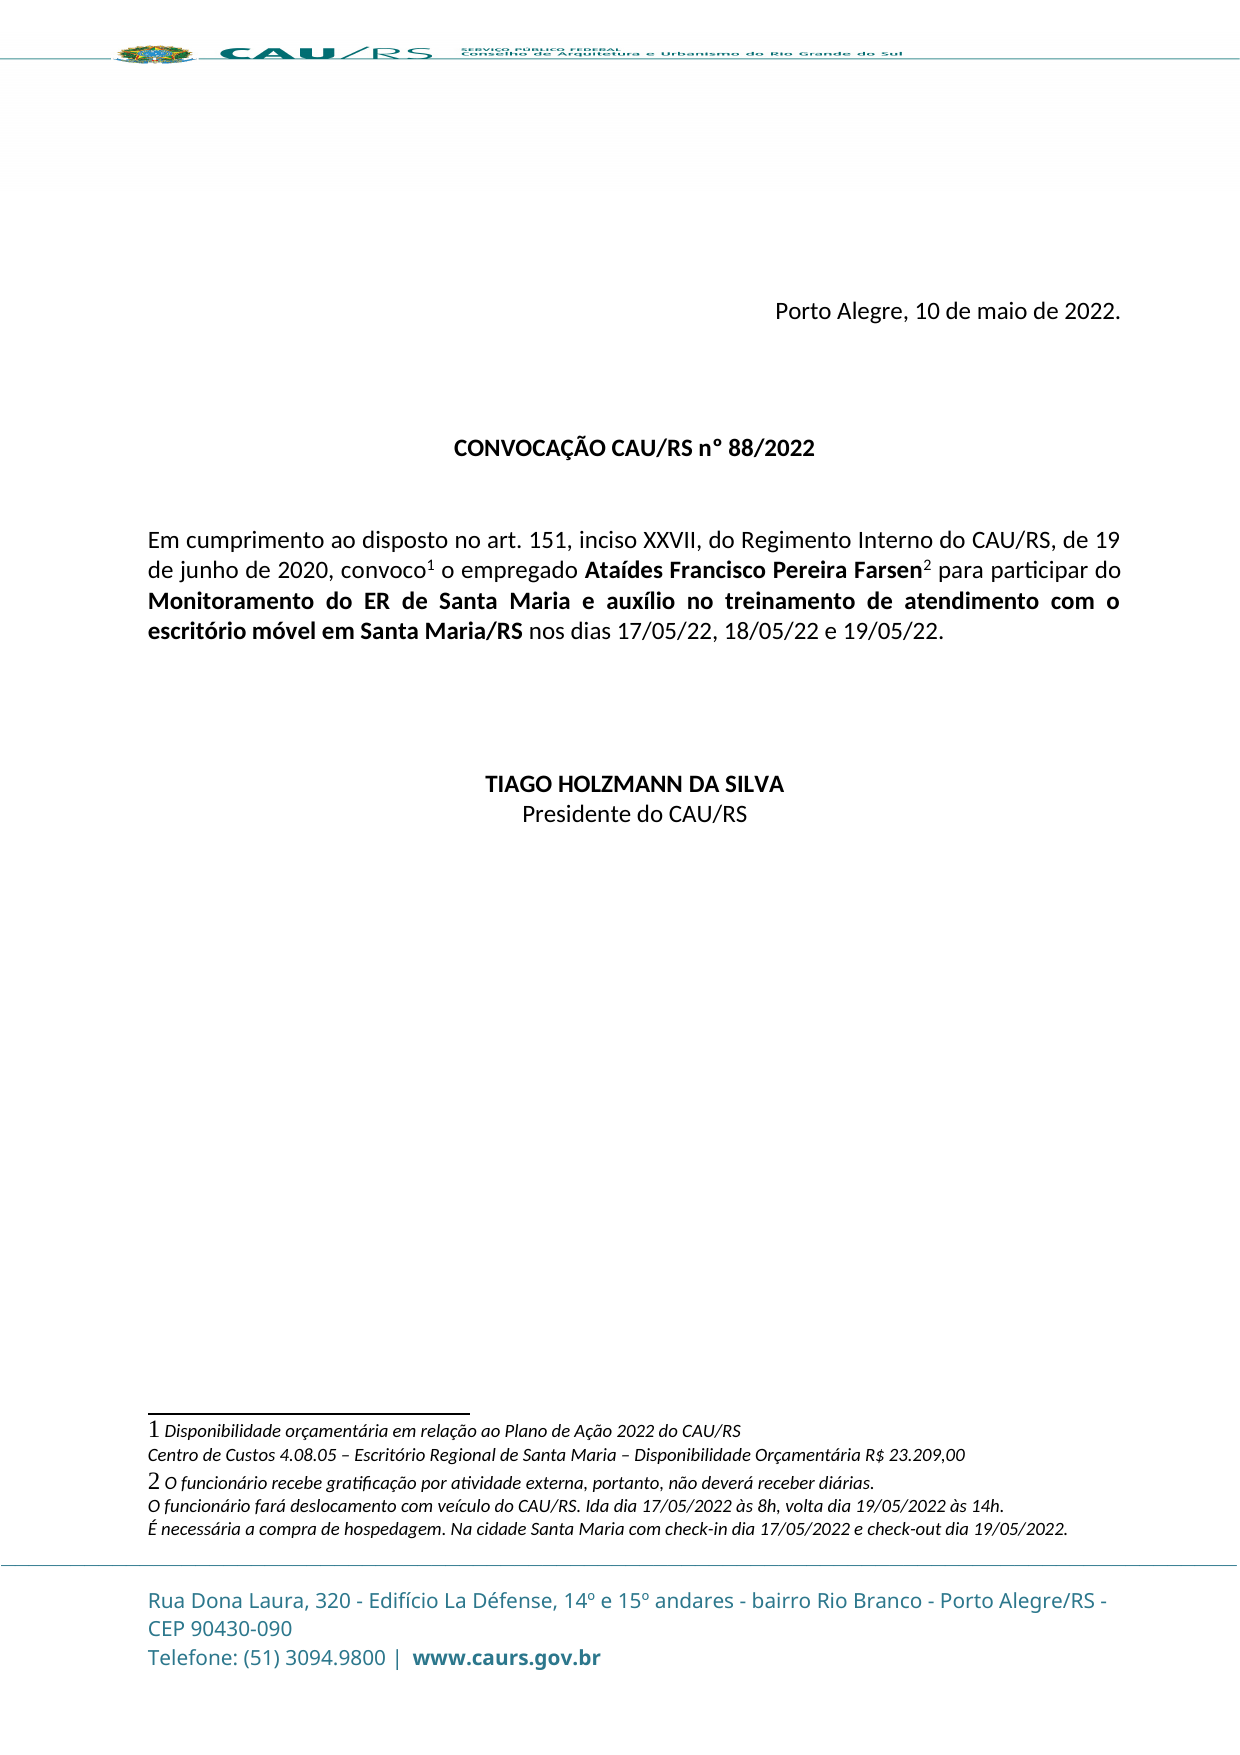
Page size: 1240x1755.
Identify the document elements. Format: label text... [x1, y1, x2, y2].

text Porto Alegre, 10 de maio de 2022. [148, 295, 1121, 326]
text Disponibilidade orçamentária em relação ao Plano de Ação 2022 do CAU/RS Centro de Custos 4.08.05 – Escritório Regional de Santa Maria – Disponibilidade Orçamentária R$ 23.209,00 [148, 1414, 1121, 1466]
text Presidente do CAU/RS [148, 798, 1121, 829]
text É necessária a compra de hospedagem. Na cidade Santa Maria com check-in dia 17/05/2022 e check-out dia 19/05/2022. [148, 1517, 1121, 1540]
text Em cumprimento ao disposto no art. 151, inciso XXVII, do Regimento Interno do CAU/RS, de 19 de junho de 2020, convoco o empregado Ataídes Francisco Pereira Farsen para participar do Monitoramento do ER de Santa Maria e auxílio no treinamento de atendimento com o escritório móvel em Santa Maria/RS nos dias 17/05/22, 18/05/22 e 19/05/22. [148, 524, 1121, 646]
text CONVOCAÇÃO CAU/RS nº 88/2022 [148, 432, 1121, 463]
text TIAGO HOLZMANN DA SILVA [148, 768, 1121, 798]
text O funcionário recebe gratificação por atividade externa, portanto, não deverá receber diárias. [148, 1466, 1121, 1494]
text O funcionário fará deslocamento com veículo do CAU/RS. Ida dia 17/05/2022 às 8h, volta dia 19/05/2022 às 14h. [148, 1494, 1121, 1517]
